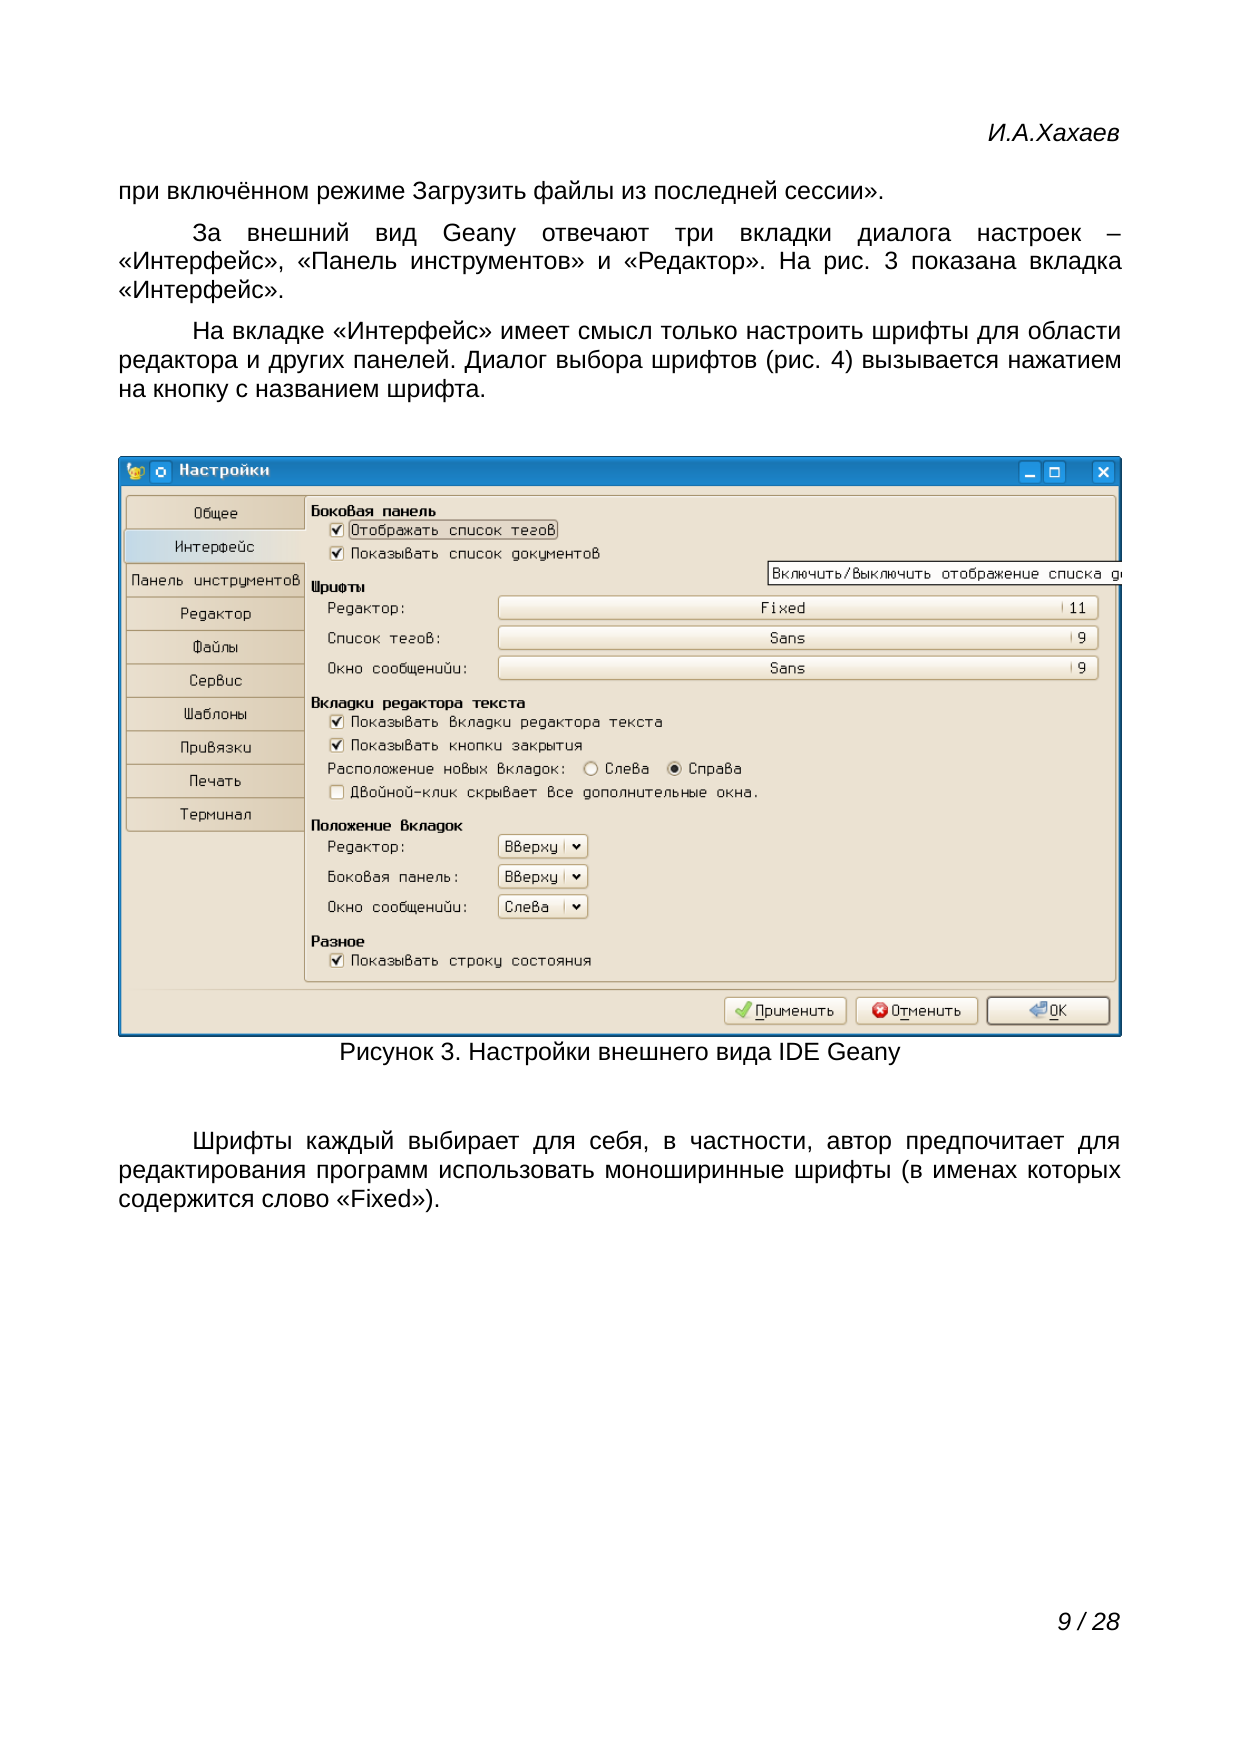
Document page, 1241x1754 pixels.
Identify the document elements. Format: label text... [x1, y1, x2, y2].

text Шрифты каждый выбирает для себя, в частности, автор предпочитает для редактирования программ использовать моноширинные шрифты (в именах которых содержится слово «Fixed»). [118, 1126, 1122, 1212]
text За внешний вид Geany отвечают три вкладки диалога настроек – «Интерфейс», «Панель инструментов» и «Редактор». На рис. 3 показана вкладка «Интерфейс». [118, 218, 1122, 304]
text На вкладке «Интерфейс» имеет смысл только настроить шрифты для области редактора и других панелей. Диалог выбора шрифтов (рис. 4) вызывается нажатием на кнопку с названием шрифта. [118, 316, 1122, 403]
picture [118, 456, 1122, 1037]
text Рисунок 3. Настройки внешнего вида IDE Geany [118, 1037, 1122, 1066]
text при включённом режиме Загрузить файлы из последней сессии». [118, 176, 1122, 205]
